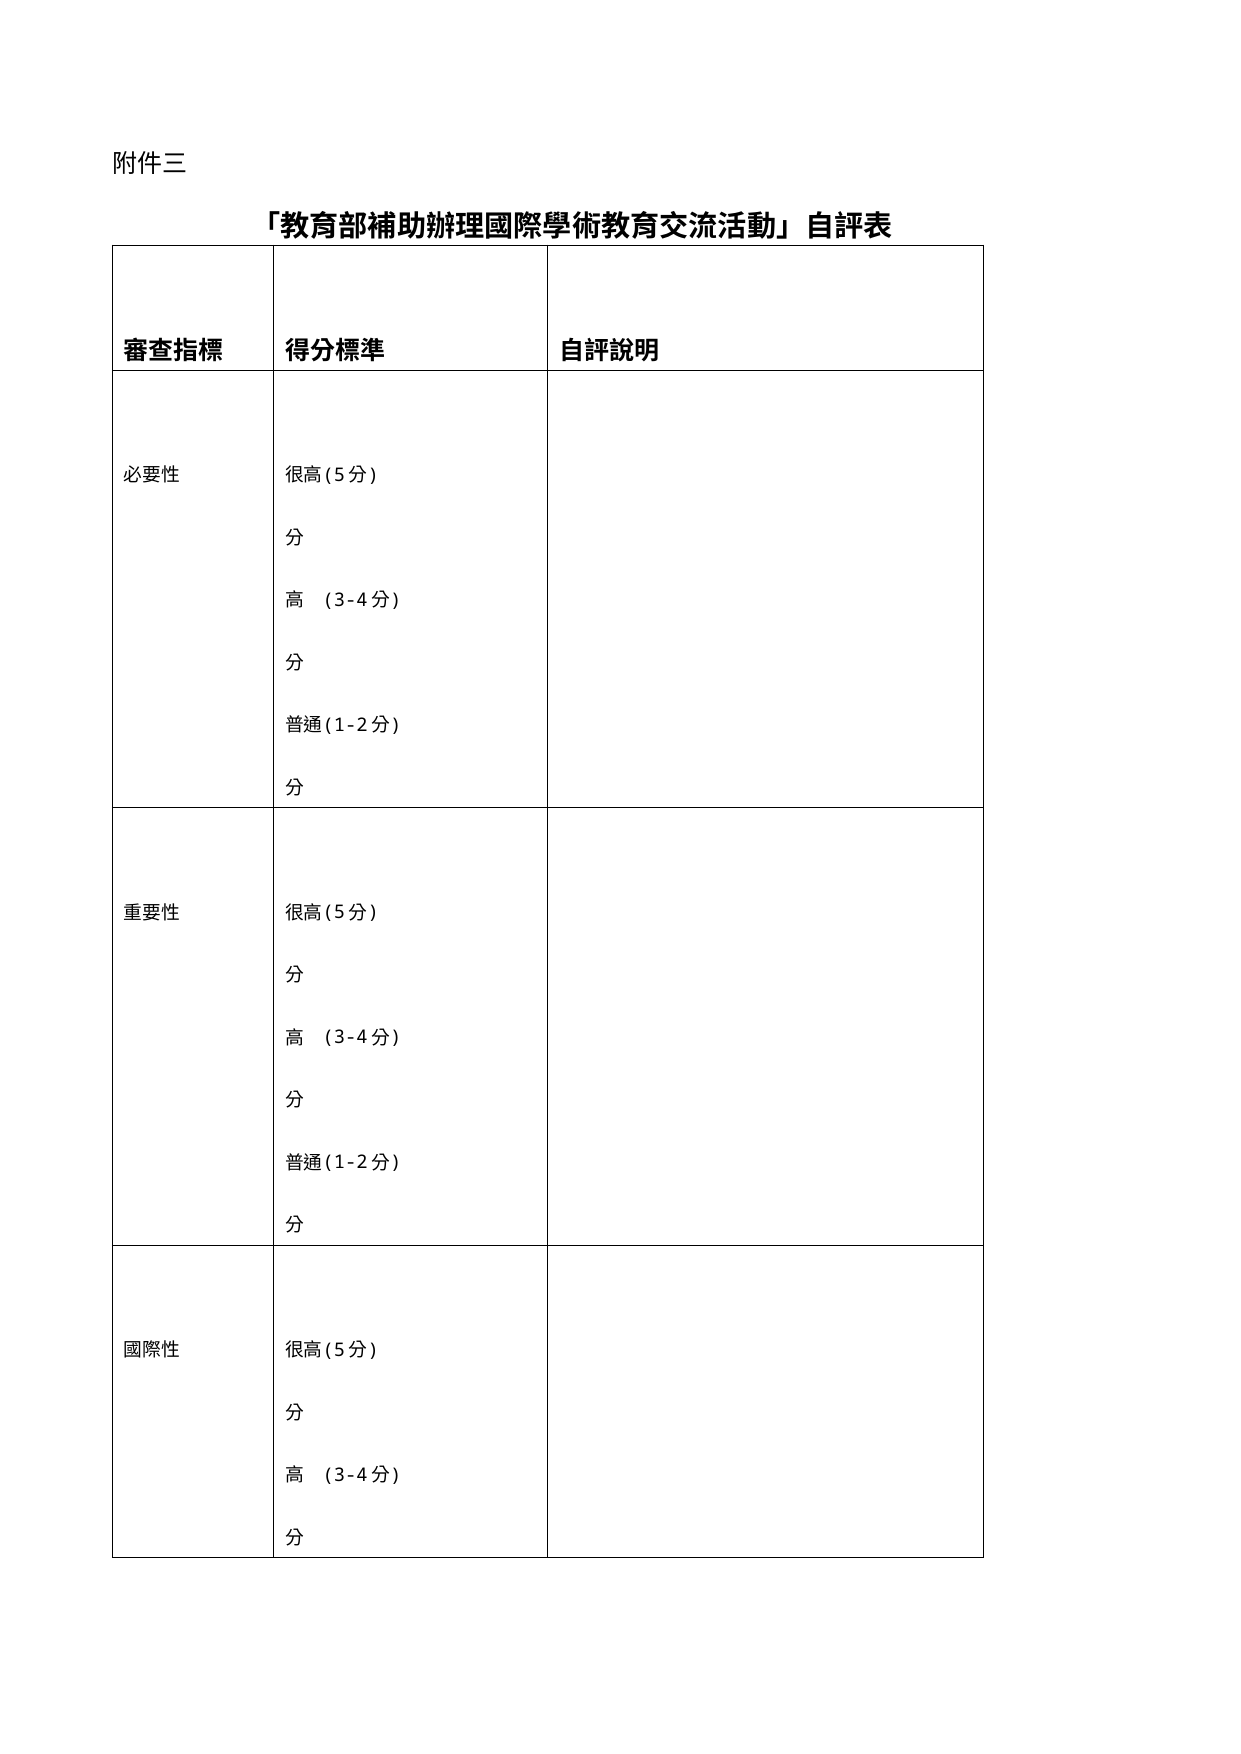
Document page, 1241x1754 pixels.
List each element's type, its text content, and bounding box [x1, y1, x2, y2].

text 附件三 [112, 119, 1031, 182]
table_cell [548, 1246, 983, 1557]
table_cell 很高(5分) 分 高 (3-4分) 分 普通(1-2分) 分 [274, 371, 547, 807]
table_cell 重要性 [113, 808, 273, 1244]
text 「教育部補助辦理國際學術教育交流活動」自評表 [112, 182, 1031, 244]
table_header 自評說明 [548, 246, 983, 369]
table_header 審查指標 [113, 246, 273, 369]
table_cell 很高(5分) 分 高 (3-4分) 分 [274, 1246, 547, 1557]
table_cell 很高(5分) 分 高 (3-4分) 分 普通(1-2分) 分 [274, 808, 547, 1244]
table_cell [548, 808, 983, 1244]
table_cell [548, 371, 983, 807]
table_cell 國際性 [113, 1246, 273, 1557]
table_cell 必要性 [113, 371, 273, 807]
table_header 得分標準 [274, 246, 547, 369]
